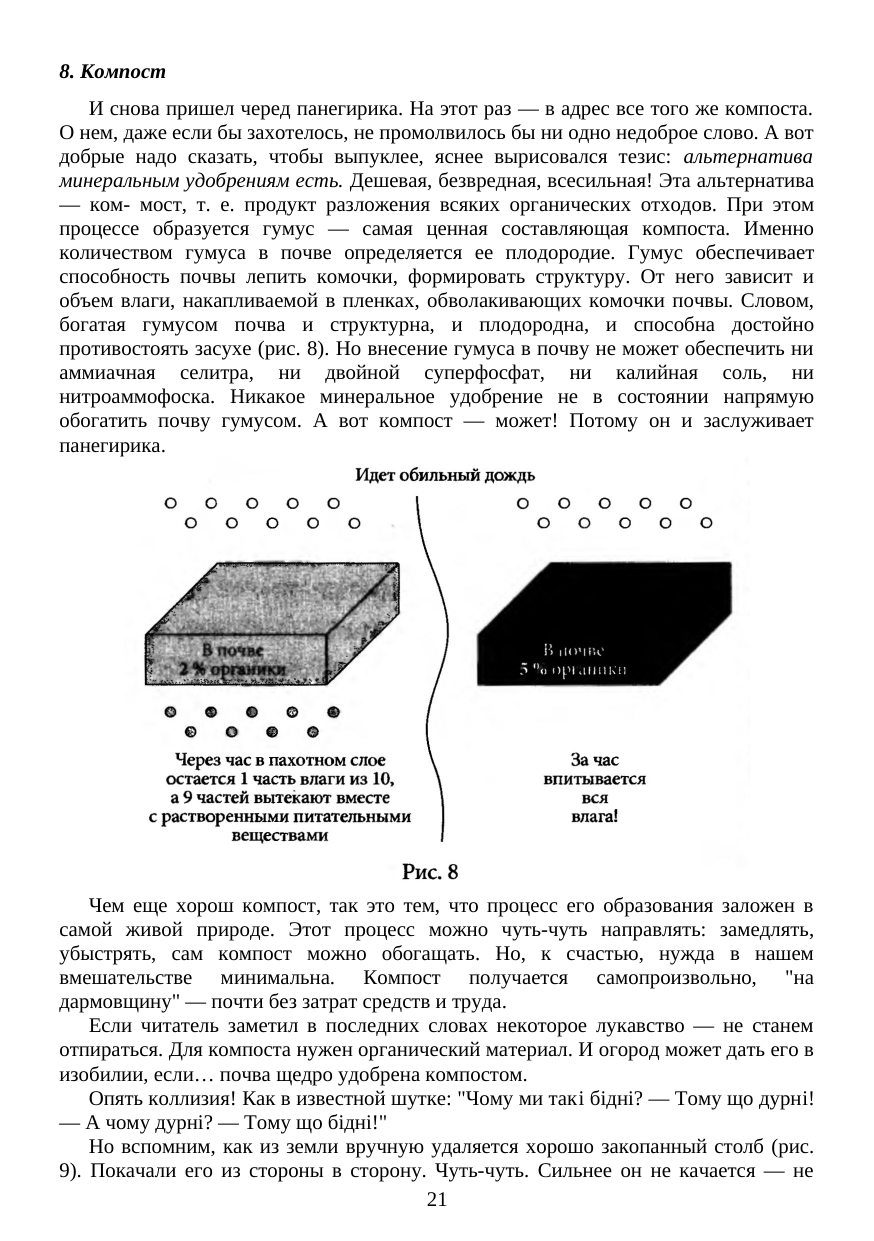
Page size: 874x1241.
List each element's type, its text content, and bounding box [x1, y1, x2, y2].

text И снова пришел черед панегирика. На этот раз ― в адрес все того же компоста. О нем, даже если бы захотелось, не промолвилось бы ни одно недоброе слово. А вот добрые надо сказать, чтобы выпуклее, яснее вырисовался тезис: альтернатива минеральным удобрениям есть. Дешевая, безвредная, всесильная! Эта альтернатива ― ком- мост, т. е. продукт разложения всяких органических отходов. При этом процессе образуется гумус ― самая ценная составляющая компоста. Именно количеством гумуса в почве определяется ее плодородие. Гумус обеспечивает способность почвы лепить комочки, формировать структуру. От него зависит и объем влаги, накапливаемой в пленках, обволакивающих комочки почвы. Словом, богатая гумусом почва и структурна, и плодородна, и способна достойно противостоять засухе (рис. 8). Но внесение гумуса в почву не может обеспечить ни аммиачная селитра, ни двойной суперфосфат, ни калийная соль, ни нитроаммофоска. Никакое минеральное удобрение не в состоянии напрямую обогатить почву гумусом. А вот компост ― может! Потому он и заслуживает панегирика. [59, 96, 815, 457]
text Опять коллизия! Как в известной шутке: "Чому ми такi бiднi? ― Тому що дурнi! ― А чому дурнi? ― Тому що бiднi!" [59, 1086, 815, 1134]
text Если читатель заметил в последних словах некоторое лукавство ― не станем отпираться. Для компоста нужен органический материал. И огород может дать его в изобилии, если… почва щедро удобрена компостом. [59, 1013, 815, 1086]
text Но вспомним, как из земли вручную удаляется хорошо закопанный столб (рис. 9). Покачали его из стороны в сторону. Чуть-чуть. Сильнее он не качается ― не [59, 1134, 815, 1182]
picture [123, 456, 751, 893]
text Чем еще хорош компост, так это тем, что процесс его образования заложен в самой живой природе. Этот процесс можно чуть-чуть направлять: замедлять, убыстрять, сам компост можно обогащать. Но, к счастью, нужда в нашем вмешательстве минимальна. Компост получается самопроизвольно, "на дармовщину" ― почти без затрат средств и труда. [59, 457, 815, 1013]
subtitle 8. Компост [59, 59, 815, 83]
